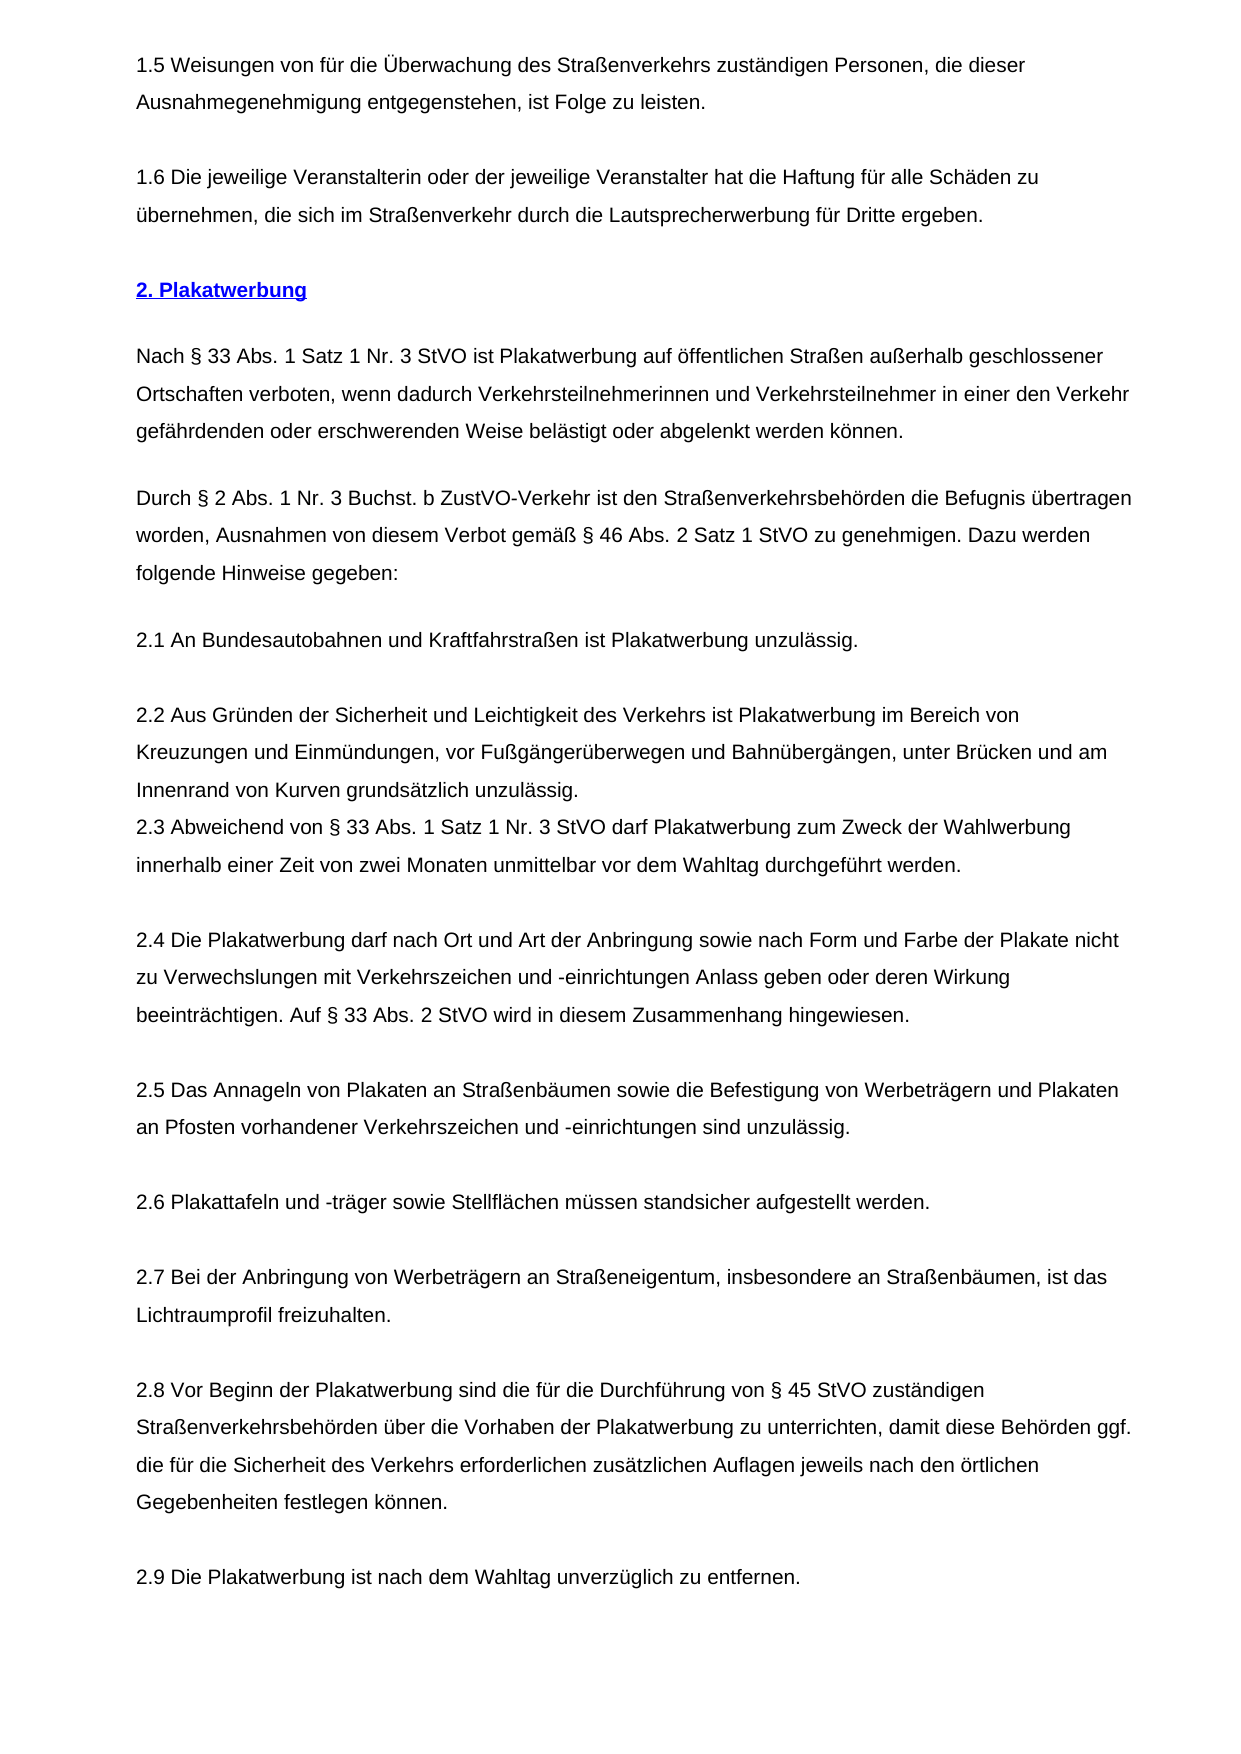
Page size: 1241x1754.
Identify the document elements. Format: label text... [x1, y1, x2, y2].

text 1.6 Die jeweilige Veranstalterin oder der jeweilige Veranstalter hat die Haftung für alle Schäden zu übernehmen, die sich im Straßenverkehr durch die Lautsprecherwerbung für Dritte ergeben. [136, 151, 1137, 226]
text 2.8 Vor Beginn der Plakatwerbung sind die für die Durchführung von § 45 StVO zuständigen Straßenverkehrsbehörden über die Vorhaben der Plakatwerbung zu unterrichten, damit diese Behörden ggf. die für die Sicherheit des Verkehrs erforderlichen zusätzlichen Auflagen jeweils nach den örtlichen Gegebenheiten festlegen können. [136, 1364, 1137, 1514]
text 2.4 Die Plakatwerbung darf nach Ort und Art der Anbringung sowie nach Form und Farbe der Plakate nicht zu Verwechslungen mit Verkehrszeichen und -einrichtungen Anlass geben oder deren Wirkung beeinträchtigen. Auf § 33 Abs. 2 StVO wird in diesem Zusammenhang hingewiesen. [136, 914, 1137, 1026]
text 2.1 An Bundesautobahnen und Kraftfahrstraßen ist Plakatwerbung unzulässig. [136, 614, 1137, 651]
text 2.9 Die Plakatwerbung ist nach dem Wahltag unverzüglich zu entfernen. [136, 1551, 1137, 1589]
text Nach § 33 Abs. 1 Satz 1 Nr. 3 StVO ist Plakatwerbung auf öffentlichen Straßen außerhalb geschlossener Ortschaften verboten, wenn dadurch Verkehrsteilnehmerinnen und Verkehrsteilnehmer in einer den Verkehr gefährdenden oder erschwerenden Weise belästigt oder abgelenkt werden können. [136, 331, 1137, 443]
text 1.5 Weisungen von für die Überwachung des Straßenverkehrs zuständigen Personen, die dieser Ausnahmegenehmigung entgegenstehen, ist Folge zu leisten. [136, 39, 1137, 114]
text Durch § 2 Abs. 1 Nr. 3 Buchst. b ZustVO-Verkehr ist den Straßenverkehrsbehörden die Befugnis übertragen worden, Ausnahmen von diesem Verbot gemäß § 46 Abs. 2 Satz 1 StVO zu genehmigen. Dazu werden folgende Hinweise gegeben: [136, 472, 1137, 585]
text 2.6 Plakattafeln und -träger sowie Stellflächen müssen standsicher aufgestellt werden. [136, 1176, 1137, 1214]
text 2.3 Abweichend von § 33 Abs. 1 Satz 1 Nr. 3 StVO darf Plakatwerbung zum Zweck der Wahlwerbung innerhalb einer Zeit von zwei Monaten unmittelbar vor dem Wahltag durchgeführt werden. [136, 801, 1137, 876]
text 2.5 Das Annageln von Plakaten an Straßenbäumen sowie die Befestigung von Werbeträgern und Plakaten an Pfosten vorhandener Verkehrszeichen und -einrichtungen sind unzulässig. [136, 1064, 1137, 1139]
text 2. Plakatwerbung [136, 264, 1137, 301]
text 2.2 Aus Gründen der Sicherheit und Leichtigkeit des Verkehrs ist Plakatwerbung im Bereich von Kreuzungen und Einmündungen, vor Fußgängerüberwegen und Bahnübergängen, unter Brücken und am Innenrand von Kurven grundsätzlich unzulässig. [136, 689, 1137, 801]
text 2.7 Bei der Anbringung von Werbeträgern an Straßeneigentum, insbesondere an Straßenbäumen, ist das Lichtraumprofil freizuhalten. [136, 1251, 1137, 1326]
